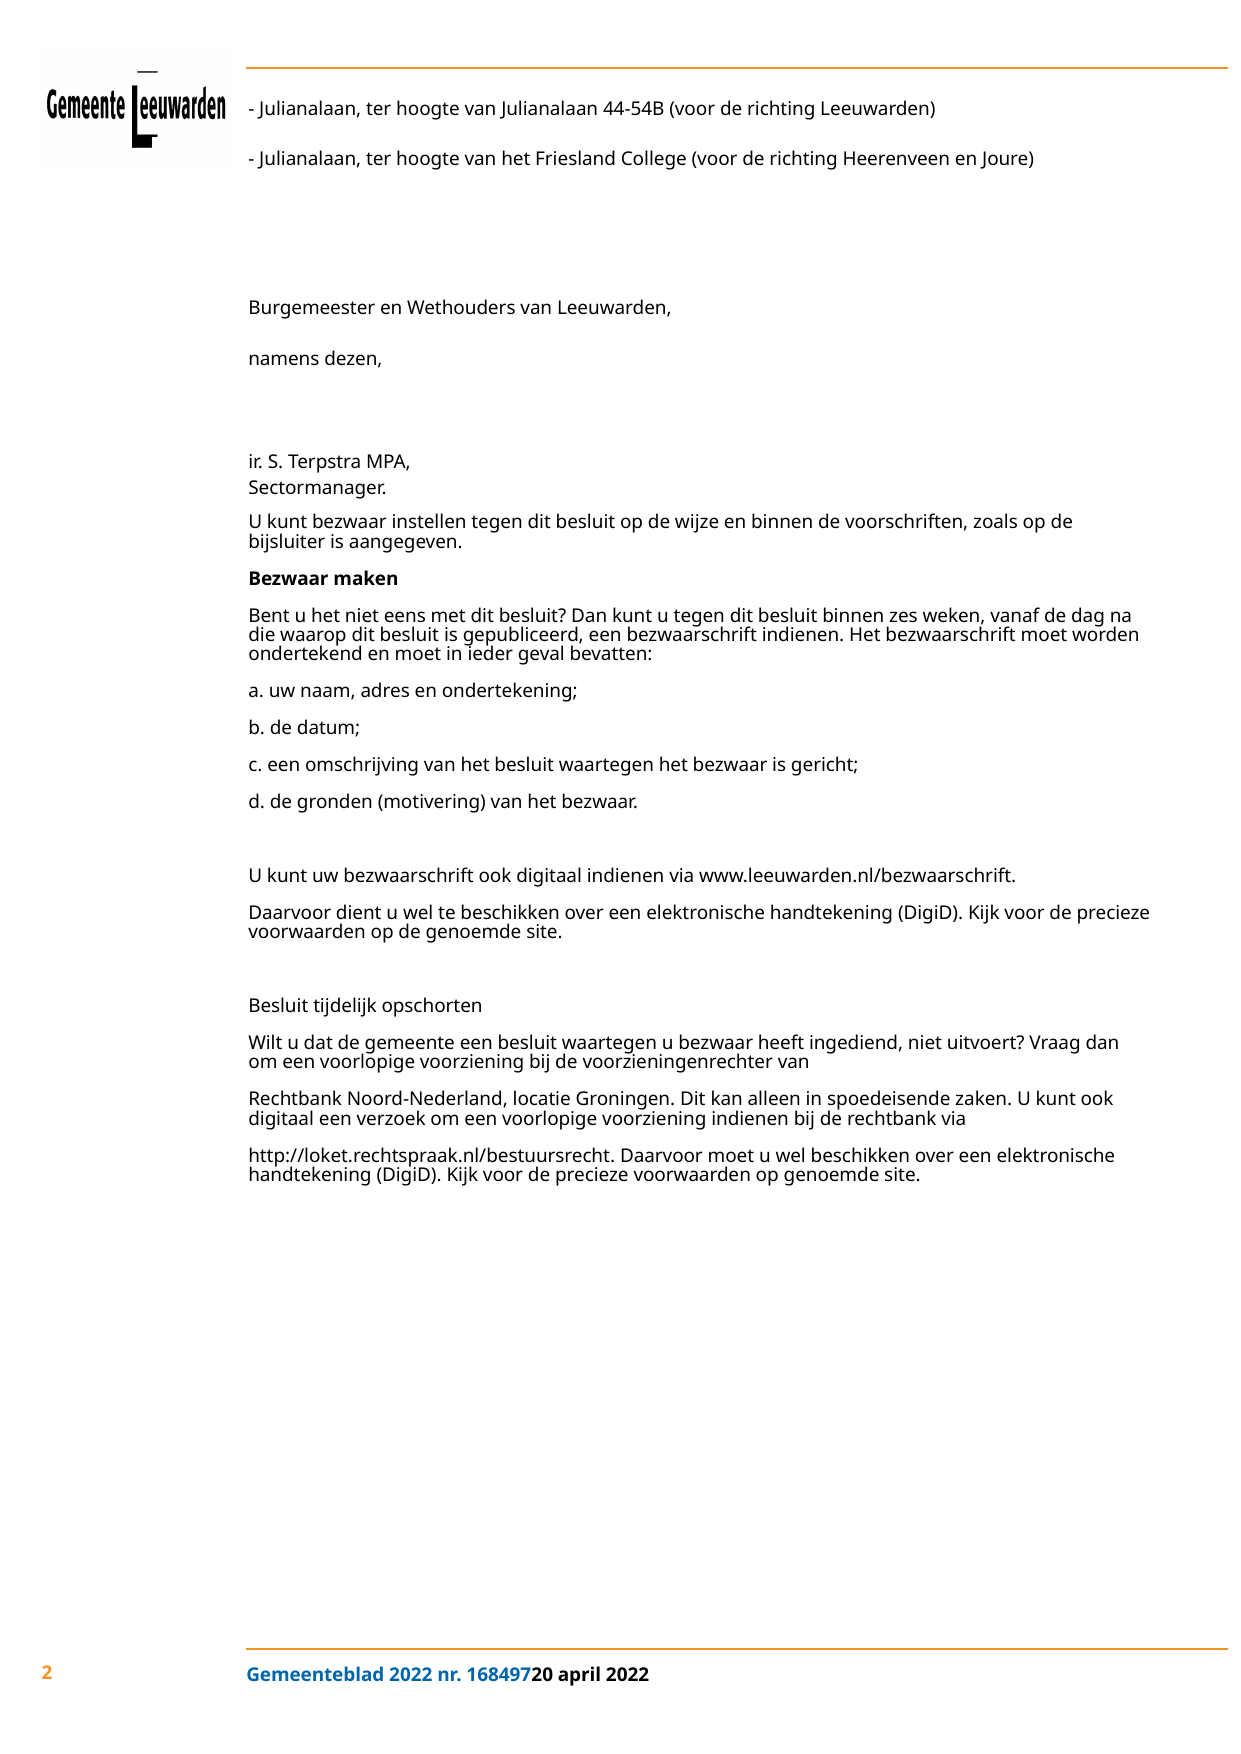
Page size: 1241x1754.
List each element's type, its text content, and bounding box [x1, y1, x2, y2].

text Besluit tijdelijk opschorten [248, 997, 1152, 1016]
text c. een omschrijving van het besluit waartegen het bezwaar is gericht; [248, 756, 1152, 775]
text - Julianalaan, ter hoogte van het Friesland College (voor de richting Heerenveen en Joure) [248, 145, 1152, 171]
text Sectormanager. [248, 474, 1152, 500]
text http://loket.rechtspraak.nl/bestuursrecht. Daarvoor moet u wel beschikken over een elektronische handtekening (DigiD). Kijk voor de precieze voorwaarden op genoemde site. [248, 1147, 1152, 1185]
text Rechtbank Noord-Nederland, locatie Groningen. Dit kan alleen in spoedeisende zaken. U kunt ook digitaal een verzoek om een voorlopige voorziening indienen bij de rechtbank via [248, 1090, 1152, 1129]
text Burgemeester en Wethouders van Leeuwarden, [248, 294, 1152, 319]
text b. de datum; [248, 719, 1152, 738]
picture [41, 47, 231, 172]
text ir. S. Terpstra MPA, [248, 448, 1152, 474]
text namens dezen, [248, 345, 1152, 371]
text Daarvoor dient u wel te beschikken over een elektronische handtekening (DigiD). Kijk voor de precieze voorwaarden op de genoemde site. [248, 904, 1152, 942]
text d. de gronden (motivering) van het bezwaar. [248, 793, 1152, 812]
text - Julianalaan, ter hoogte van Julianalaan 44-54B (voor de richting Leeuwarden) [248, 95, 1152, 121]
text a. uw naam, adres en ondertekening; [248, 682, 1152, 701]
text Bent u het niet eens met dit besluit? Dan kunt u tegen dit besluit binnen zes weken, vanaf de dag na die waarop dit besluit is gepubliceerd, een bezwaarschrift indienen. Het bezwaarschrift moet worden ondertekend en moet in ieder geval bevatten: [248, 607, 1152, 664]
text Wilt u dat de gemeente een besluit waartegen u bezwaar heeft ingediend, niet uitvoert? Vraag dan om een voorlopige voorziening bij de voorzieningenrechter van [248, 1034, 1152, 1073]
text U kunt bezwaar instellen tegen dit besluit op de wijze en binnen de voorschriften, zoals op de bijsluiter is aangegeven. [248, 513, 1152, 552]
text Bezwaar maken [248, 569, 1152, 589]
text U kunt uw bezwaarschrift ook digitaal indienen via www.leeuwarden.nl/bezwaarschrift. [248, 867, 1152, 886]
